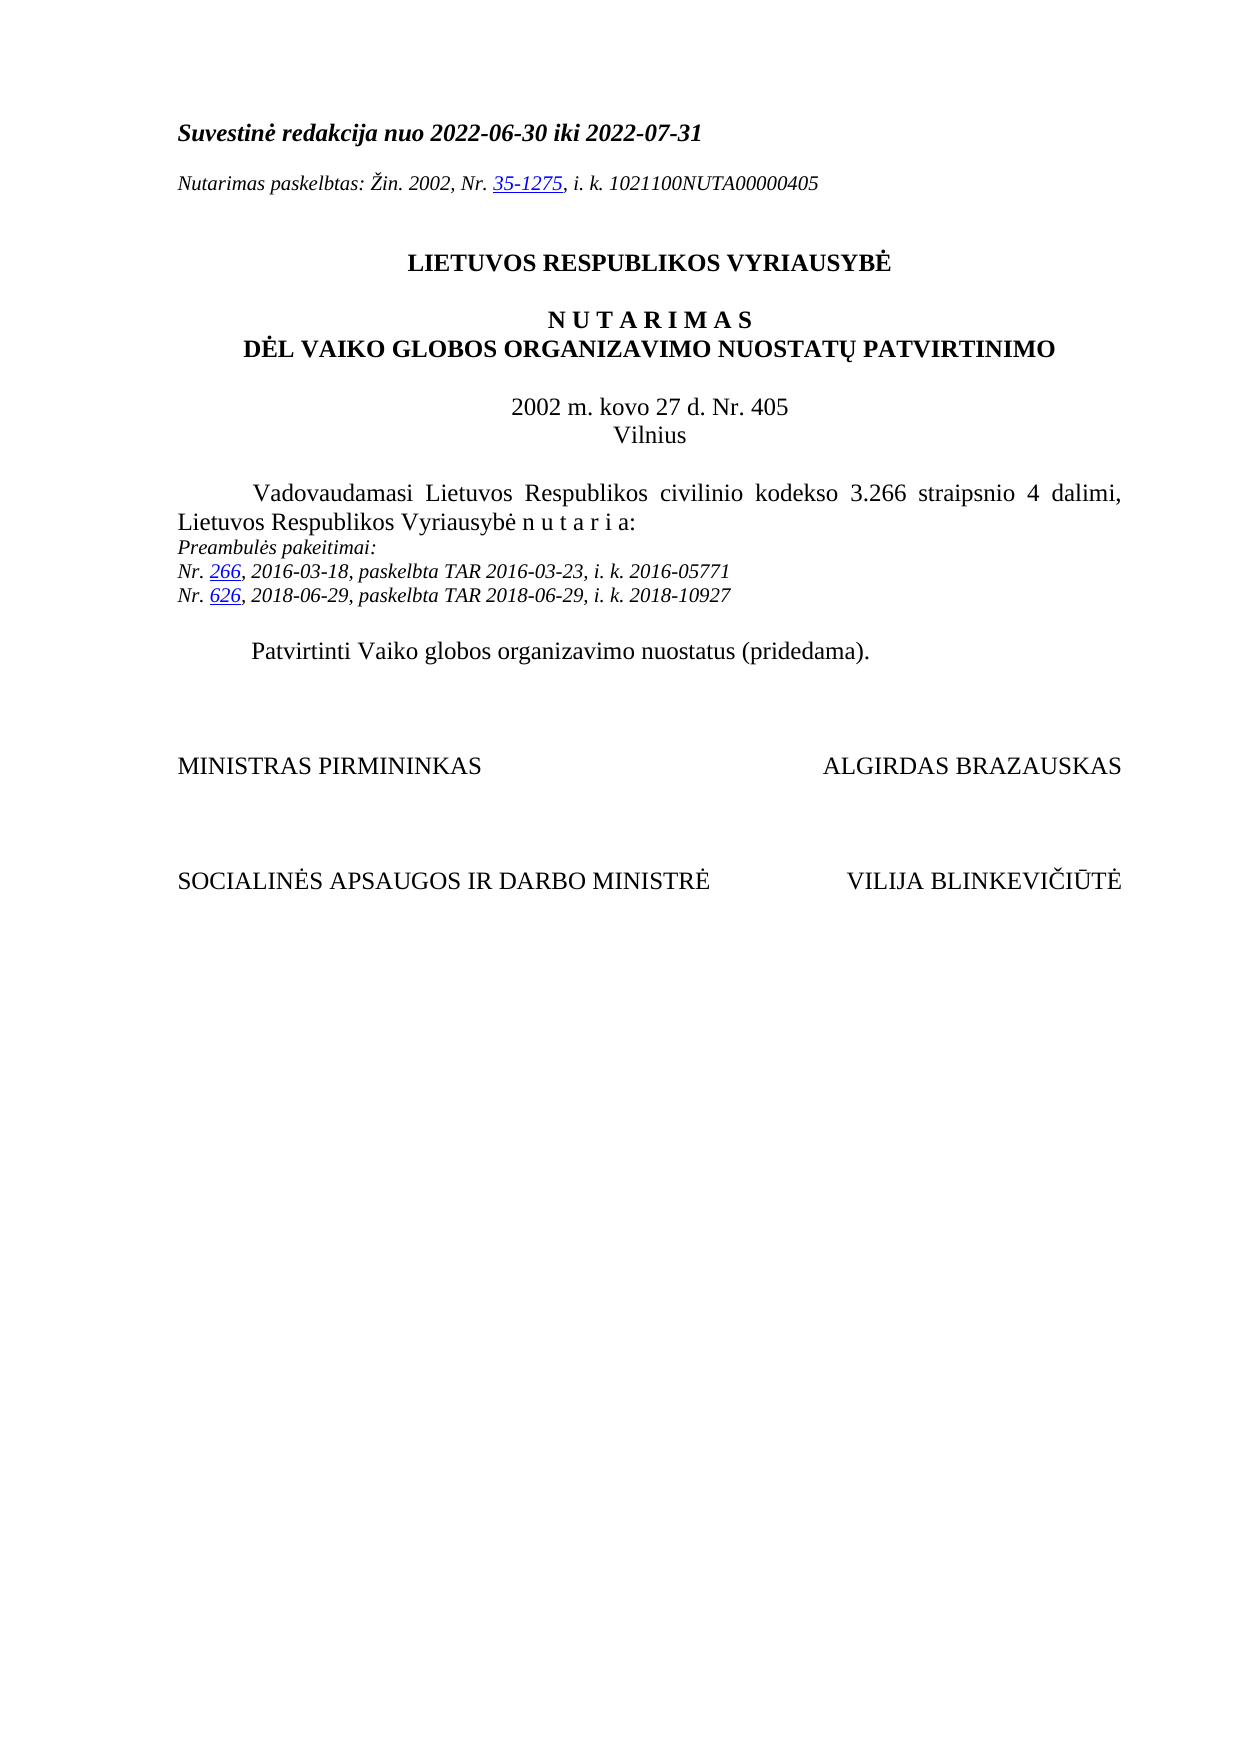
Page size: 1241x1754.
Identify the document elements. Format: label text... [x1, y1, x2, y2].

text Suvestinė redakcija nuo 2022-06-30 iki 2022-07-31 [177, 118, 1122, 147]
text LIETUVOS RESPUBLIKOS VYRIAUSYBĖ [177, 248, 1122, 277]
text DĖL VAIKO GLOBOS ORGANIZAVIMO NUOSTATŲ PATVIRTINIMO [177, 334, 1122, 363]
text Nutarimas paskelbtas: Žin. 2002, Nr. 35-1275, i. k. 1021100NUTA00000405 [177, 171, 1122, 195]
text SOCIALINĖS APSAUGOS IR DARBO MINISTRĖ VILIJA BLINKEVIČIŪTĖ [177, 866, 1122, 895]
text Vilnius [177, 420, 1122, 449]
text Nr. 626, 2018-06-29, paskelbta TAR 2018-06-29, i. k. 2018-10927 [177, 583, 1122, 607]
text Nr. 266, 2016-03-18, paskelbta TAR 2016-03-23, i. k. 2016-05771 [177, 559, 1122, 583]
text Preambulės pakeitimai: [177, 535, 1122, 559]
text Patvirtinti Vaiko globos organizavimo nuostatus (pridedama). [177, 636, 1122, 665]
text Vadovaudamasi Lietuvos Respublikos civilinio kodekso 3.266 straipsnio 4 dalimi, Lietuvos Respublikos Vyriausybė n u t a r i a: [177, 478, 1122, 535]
text N U T A R I M A S [177, 305, 1122, 334]
text MINISTRAS PIRMININKAS ALGIRDAS BRAZAUSKAS [177, 751, 1122, 780]
text 2002 m. kovo 27 d. Nr. 405 [177, 392, 1122, 420]
